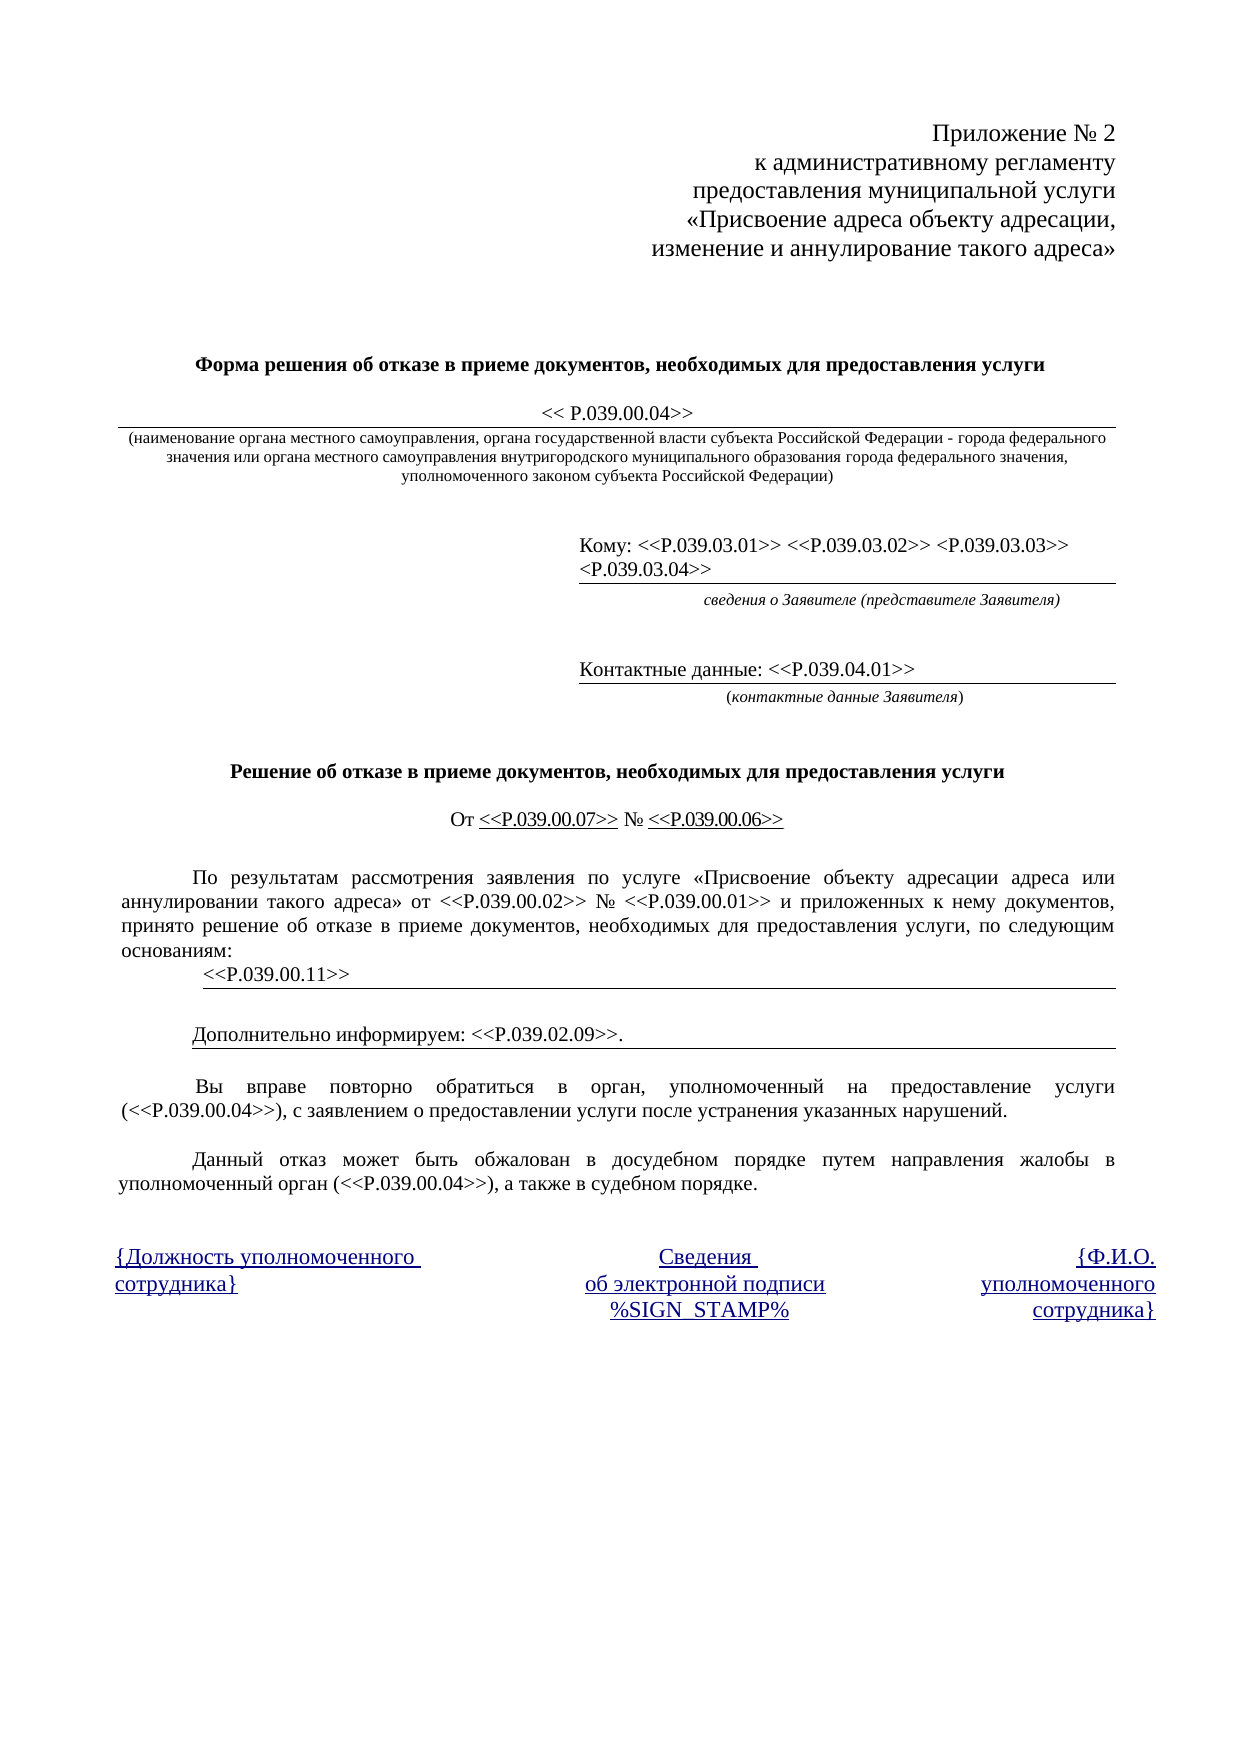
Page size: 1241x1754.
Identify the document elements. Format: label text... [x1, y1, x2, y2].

text Приложение № 2 к административному регламенту предоставления муниципальной услуги «Присвоение адреса объекту адресации, изменение и аннулирование такого адреса» [118, 118, 1122, 291]
table_header {Ф.И.О. уполномоченного сотрудника} [893, 1243, 1167, 1382]
text <<Р.039.00.11>> [203, 962, 1116, 988]
table_header Сведения об электронной подписи %SIGN_STAMP% [517, 1243, 893, 1382]
text (наименование органа местного самоуправления, органа государственной власти субъекта Российской Федерации - города федерального значения или органа местного самоуправления внутригородского муниципального образования города федерального значения, уполномоченного законом субъекта Российской Федерации) [118, 428, 1116, 485]
text Вы вправе повторно обратиться в орган, уполномоченный на предоставление услуги (<<Р.039.00.04>>), с заявлением о предоставлении услуги после устранения указанных нарушений. [121, 1074, 1116, 1122]
text (контактные данные Заявителя) [726, 686, 1116, 706]
text От <<Р.039.00.07>> № <<Р.039.00.06>> [118, 807, 1116, 831]
text << Р.039.00.04>> [118, 400, 1116, 427]
text сведения о Заявителе (представителе Заявителя) [704, 589, 1116, 609]
text Данный отказ может быть обжалован в досудебном порядке путем направления жалобы в уполномоченный орган (<<Р.039.00.04>>), а также в судебном порядке. [118, 1147, 1116, 1195]
text По результатам рассмотрения заявления по услуге «Присвоение объекту адресации адреса или аннулировании такого адреса» от <<Р.039.00.02>> № <<Р.039.00.01>> и приложенных к нему документов, принято решение об отказе в приеме документов, необходимых для предоставления услуги, по следующим основаниям: [121, 865, 1116, 962]
text Кому: <<Р.039.03.01>> <<Р.039.03.02>> <Р.039.03.03>> <Р.039.03.04>> [579, 533, 1116, 583]
text Дополнительно информируем: <<Р.039.02.09>>. [192, 1022, 1116, 1048]
subtitle Форма решения об отказе в приеме документов, необходимых для предоставления услуги [118, 352, 1122, 376]
text Решение об отказе в приеме документов, необходимых для предоставления услуги [118, 759, 1116, 783]
table_header {Должность уполномоченного сотрудника} [103, 1243, 517, 1382]
text Контактные данные: <<Р.039.04.01>> [579, 657, 1116, 683]
